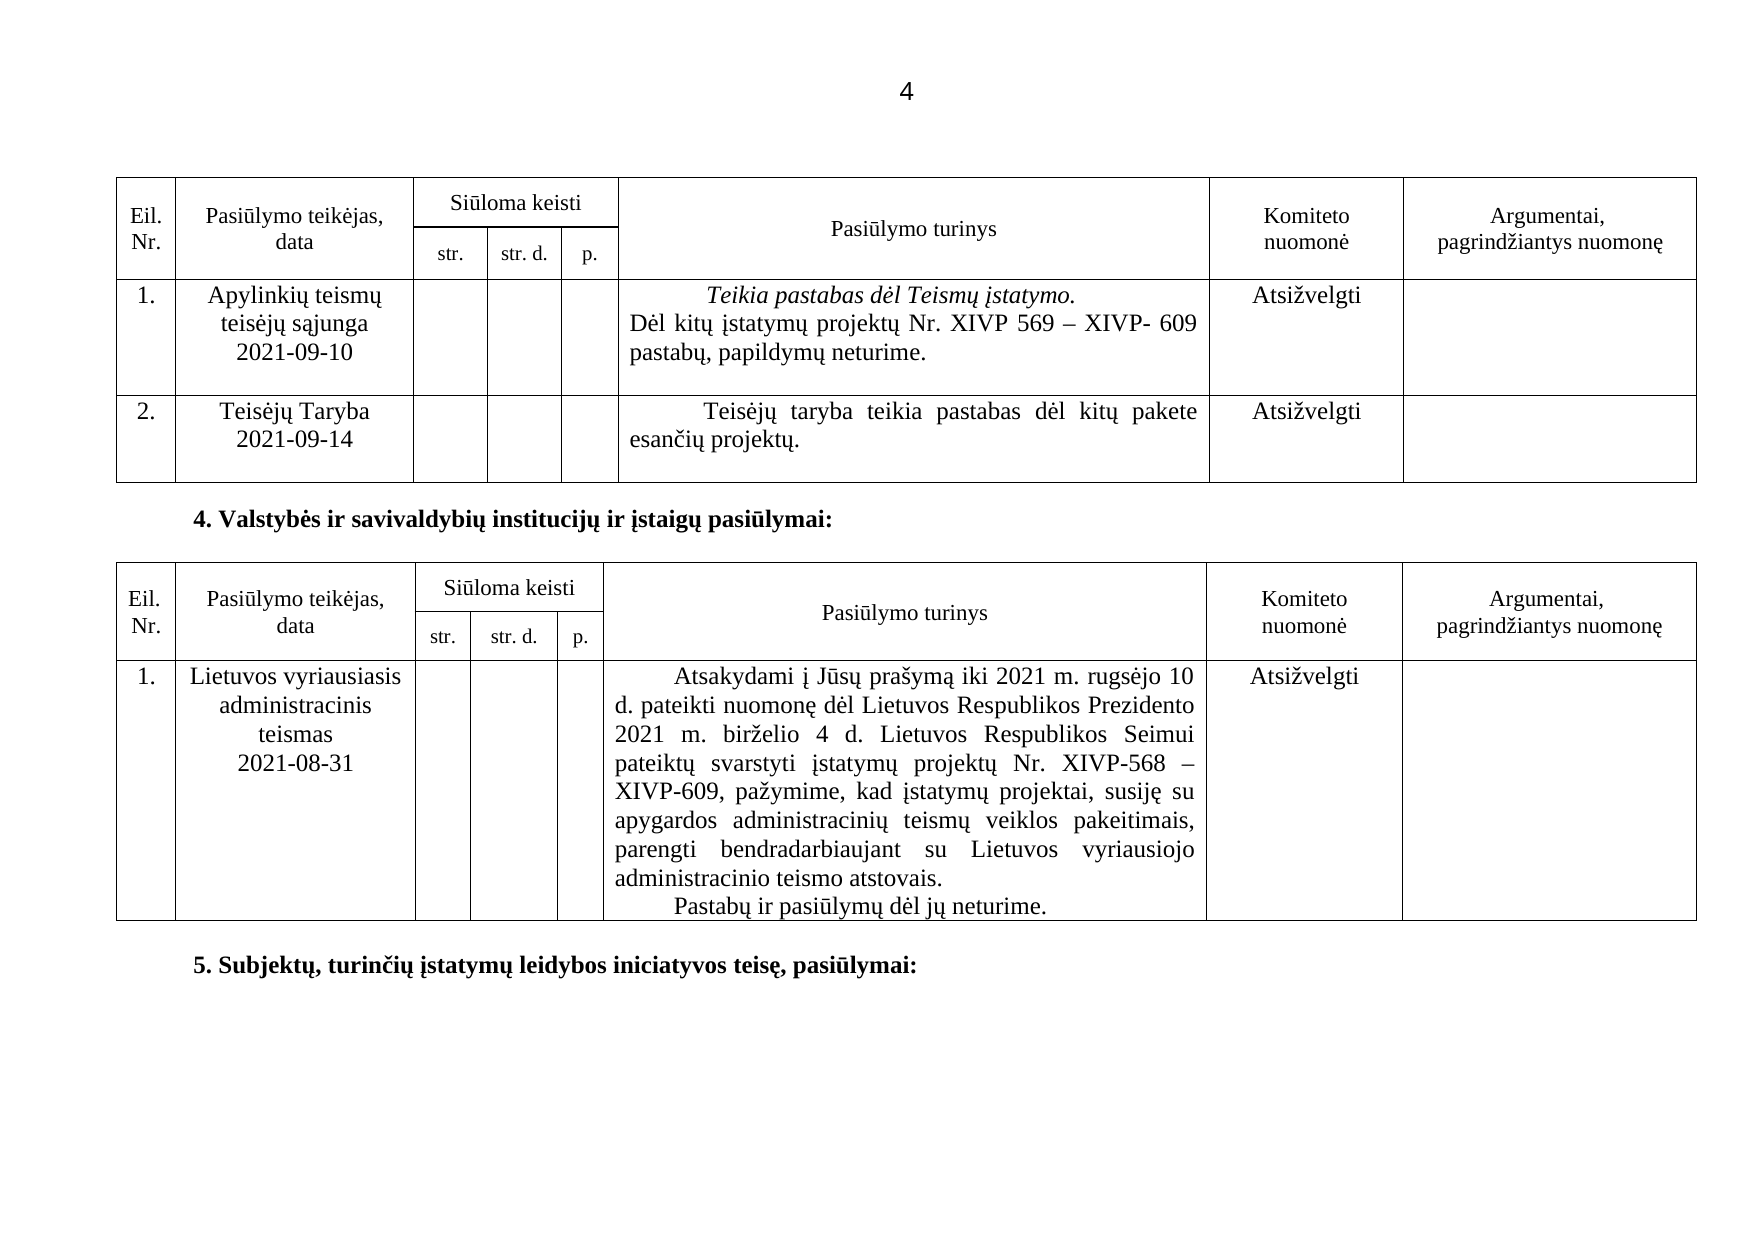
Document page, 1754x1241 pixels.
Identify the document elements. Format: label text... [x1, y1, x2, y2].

table_cell [471, 661, 557, 920]
table_header Komiteto nuomonė [1210, 178, 1403, 279]
table_cell str. d. [471, 612, 557, 660]
table_header Argumentai, pagrindžiantys nuomonę [1403, 563, 1696, 660]
table_cell Teisėjų taryba teikia pastabas dėl kitų pakete esančių projektų. [619, 396, 1209, 482]
table_cell 2. [117, 396, 175, 482]
table_cell [1404, 396, 1696, 482]
table_cell Atsižvelgti [1210, 396, 1403, 482]
table_header Pasiūlymo turinys [619, 178, 1209, 279]
table_cell [558, 661, 603, 920]
table_cell Apylinkių teismų teisėjų sąjunga 2021-09-10 [176, 280, 413, 395]
table_cell [488, 280, 561, 395]
table_cell str. d. [488, 228, 561, 279]
table_header Argumentai, pagrindžiantys nuomonę [1404, 178, 1696, 279]
table_cell [1404, 280, 1696, 395]
table_cell 1. [117, 661, 175, 920]
table_cell Atsakydami į Jūsų prašymą iki 2021 m. rugsėjo 10 d. pateikti nuomonę dėl Lietuvos Respublikos Prezidento 2021 m. birželio 4 d. Lietuvos Respublikos Seimui pateiktų svarstyti įstatymų projektų Nr. XIVP-568 – XIVP-609, pažymime, kad įstatymų projektai, susiję su apygardos administracinių teismų veiklos pakeitimais, parengti bendradarbiaujant su Lietuvos vyriausiojo administracinio teismo atstovais. Pastabų ir pasiūlymų dėl jų neturime. [604, 661, 1206, 920]
table_cell Lietuvos vyriausiasis administracinis teismas 2021-08-31 [176, 661, 415, 920]
table_cell p. [558, 612, 603, 660]
table_cell Teikia pastabas dėl Teismų įstatymo. Dėl kitų įstatymų projektų Nr. XIVP 569 – XIVP- 609 pastabų, papildymų neturime. [619, 280, 1209, 395]
table_header Pasiūlymo teikėjas, data [176, 178, 413, 279]
table_header Siūloma keisti [414, 178, 618, 226]
table_header Pasiūlymo teikėjas, data [176, 563, 415, 660]
table_cell [416, 661, 470, 920]
table_cell [562, 280, 618, 395]
table_header Eil. Nr. [117, 178, 175, 279]
table_cell [414, 280, 487, 395]
table_header Komiteto nuomonė [1207, 563, 1402, 660]
table_cell [414, 396, 487, 482]
subtitle 5. Subjektų, turinčių įstatymų leidybos iniciatyvos teisę, pasiūlymai: [118, 950, 1695, 979]
table_cell Teisėjų Taryba 2021-09-14 [176, 396, 413, 482]
table_header Pasiūlymo turinys [604, 563, 1206, 660]
table_header Siūloma keisti [416, 563, 603, 611]
table_cell p. [562, 228, 618, 279]
table_cell 1. [117, 280, 175, 395]
table_cell [1403, 661, 1696, 920]
table_cell Atsižvelgti [1207, 661, 1402, 920]
table_header Eil. Nr. [117, 563, 175, 660]
table_cell Atsižvelgti [1210, 280, 1403, 395]
table_cell str. [414, 228, 487, 279]
table_cell [488, 396, 561, 482]
table_cell str. [416, 612, 470, 660]
subtitle 4. Valstybės ir savivaldybių institucijų ir įstaigų pasiūlymai: [118, 504, 1695, 533]
table_cell [562, 396, 618, 482]
